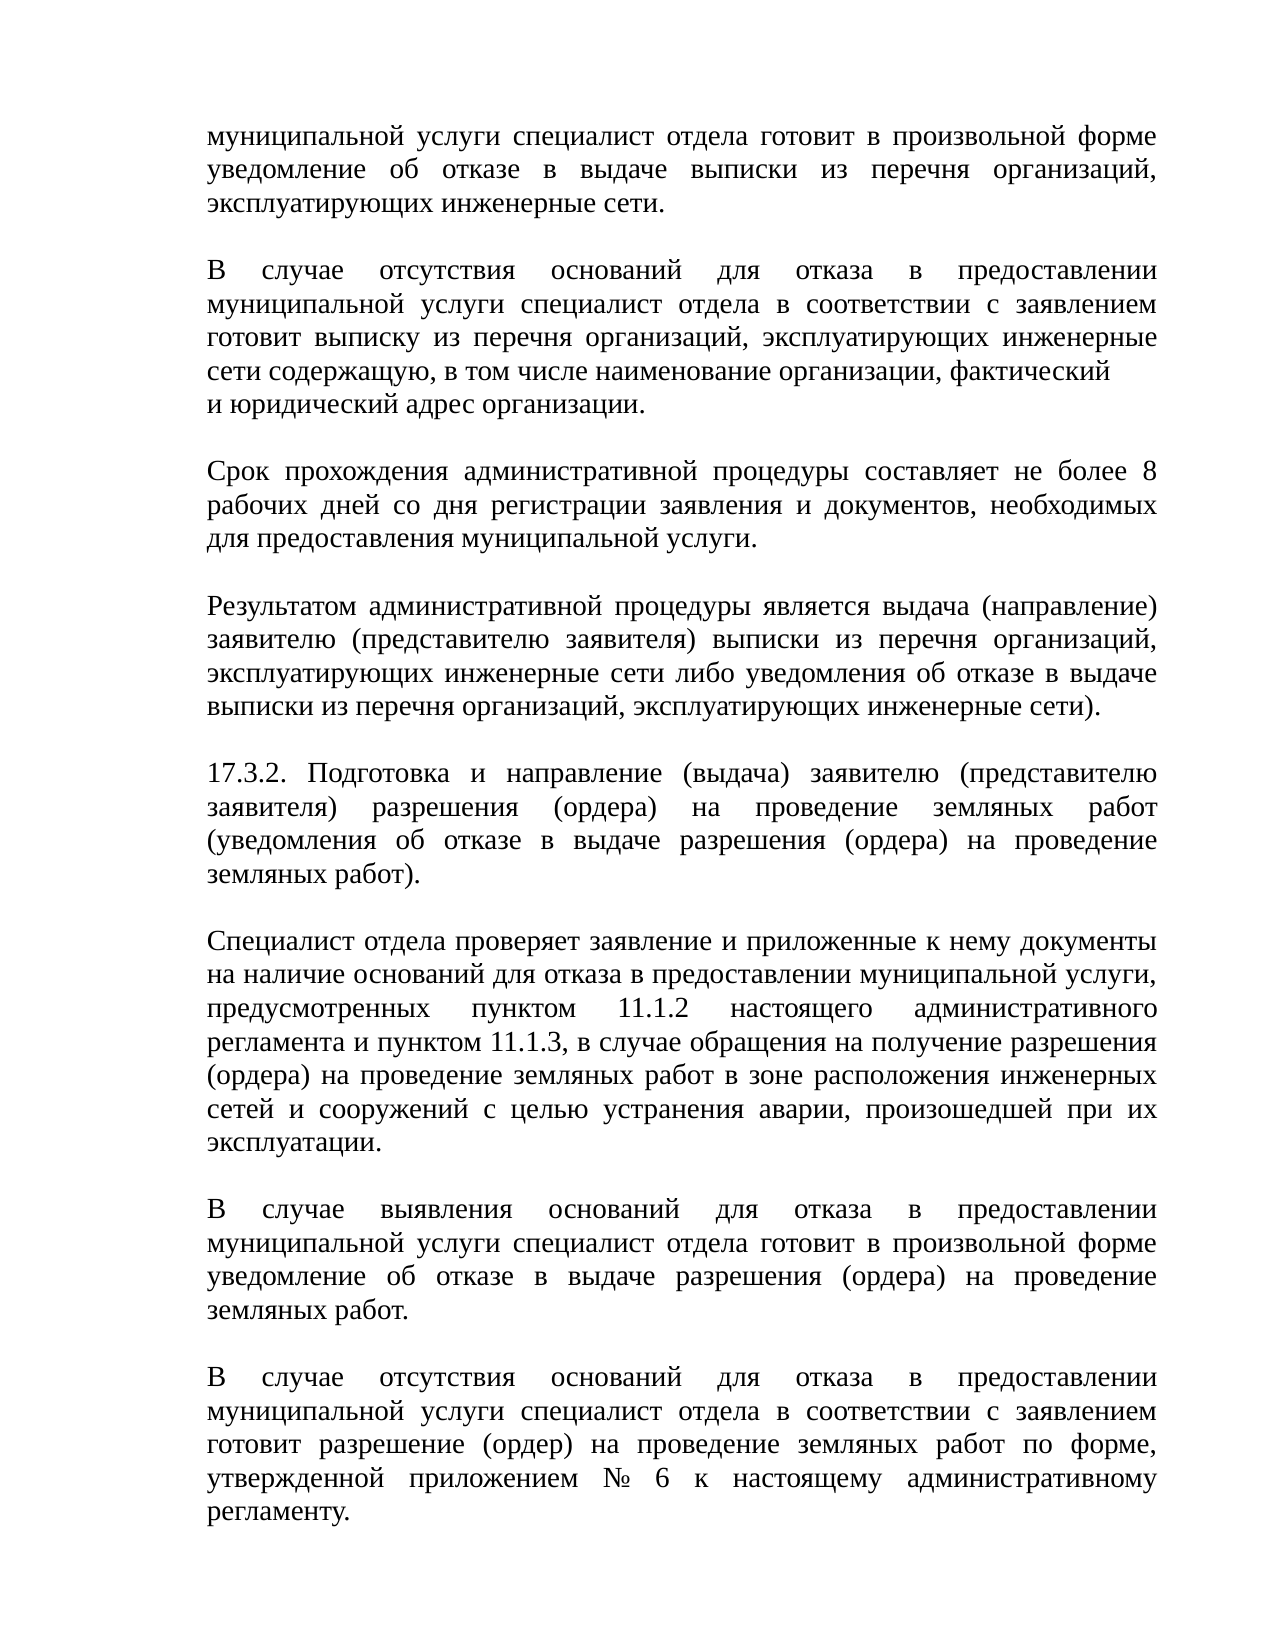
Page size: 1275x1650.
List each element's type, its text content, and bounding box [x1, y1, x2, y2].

text муниципальной услуги специалист отдела готовит в произвольной форме уведомление об отказе в выдаче выписки из перечня организаций, эксплуатирующих инженерные сети. [207, 118, 1158, 219]
text и юридический адрес организации. [207, 386, 1158, 420]
text Специалист отдела проверяет заявление и приложенные к нему документы на наличие оснований для отказа в предоставлении муниципальной услуги, предусмотренных пунктом 11.1.2 настоящего административного регламента и пунктом 11.1.3, в случае обращения на получение разрешения (ордера) на проведение земляных работ в зоне расположения инженерных сетей и сооружений с целью устранения аварии, произошедшей при их эксплуатации. [207, 889, 1158, 1158]
text 17.3.2. Подготовка и направление (выдача) заявителю (представителю заявителя) разрешения (ордера) на проведение земляных работ (уведомления об отказе в выдаче разрешения (ордера) на проведение земляных работ). [207, 722, 1158, 889]
text Результатом административной процедуры является выдача (направление) заявителю (представителю заявителя) выписки из перечня организаций, эксплуатирующих инженерные сети либо уведомления об отказе в выдаче выписки из перечня организаций, эксплуатирующих инженерные сети). [207, 554, 1158, 722]
text В случае выявления оснований для отказа в предоставлении муниципальной услуги специалист отдела готовит в произвольной форме уведомление об отказе в выдаче разрешения (ордера) на проведение земляных работ. [207, 1158, 1158, 1326]
text В случае отсутствия оснований для отказа в предоставлении муниципальной услуги специалист отдела в соответствии с заявлением готовит выписку из перечня организаций, эксплуатирующих инженерные сети содержащую, в том числе наименование организации, фактический [207, 219, 1158, 386]
text В случае отсутствия оснований для отказа в предоставлении муниципальной услуги специалист отдела в соответствии с заявлением готовит разрешение (ордер) на проведение земляных работ по форме, утвержденной приложением № 6 к настоящему административному регламенту. [207, 1326, 1158, 1527]
text Срок прохождения административной процедуры составляет не более 8 рабочих дней со дня регистрации заявления и документов, необходимых для предоставления муниципальной услуги. [207, 420, 1158, 554]
